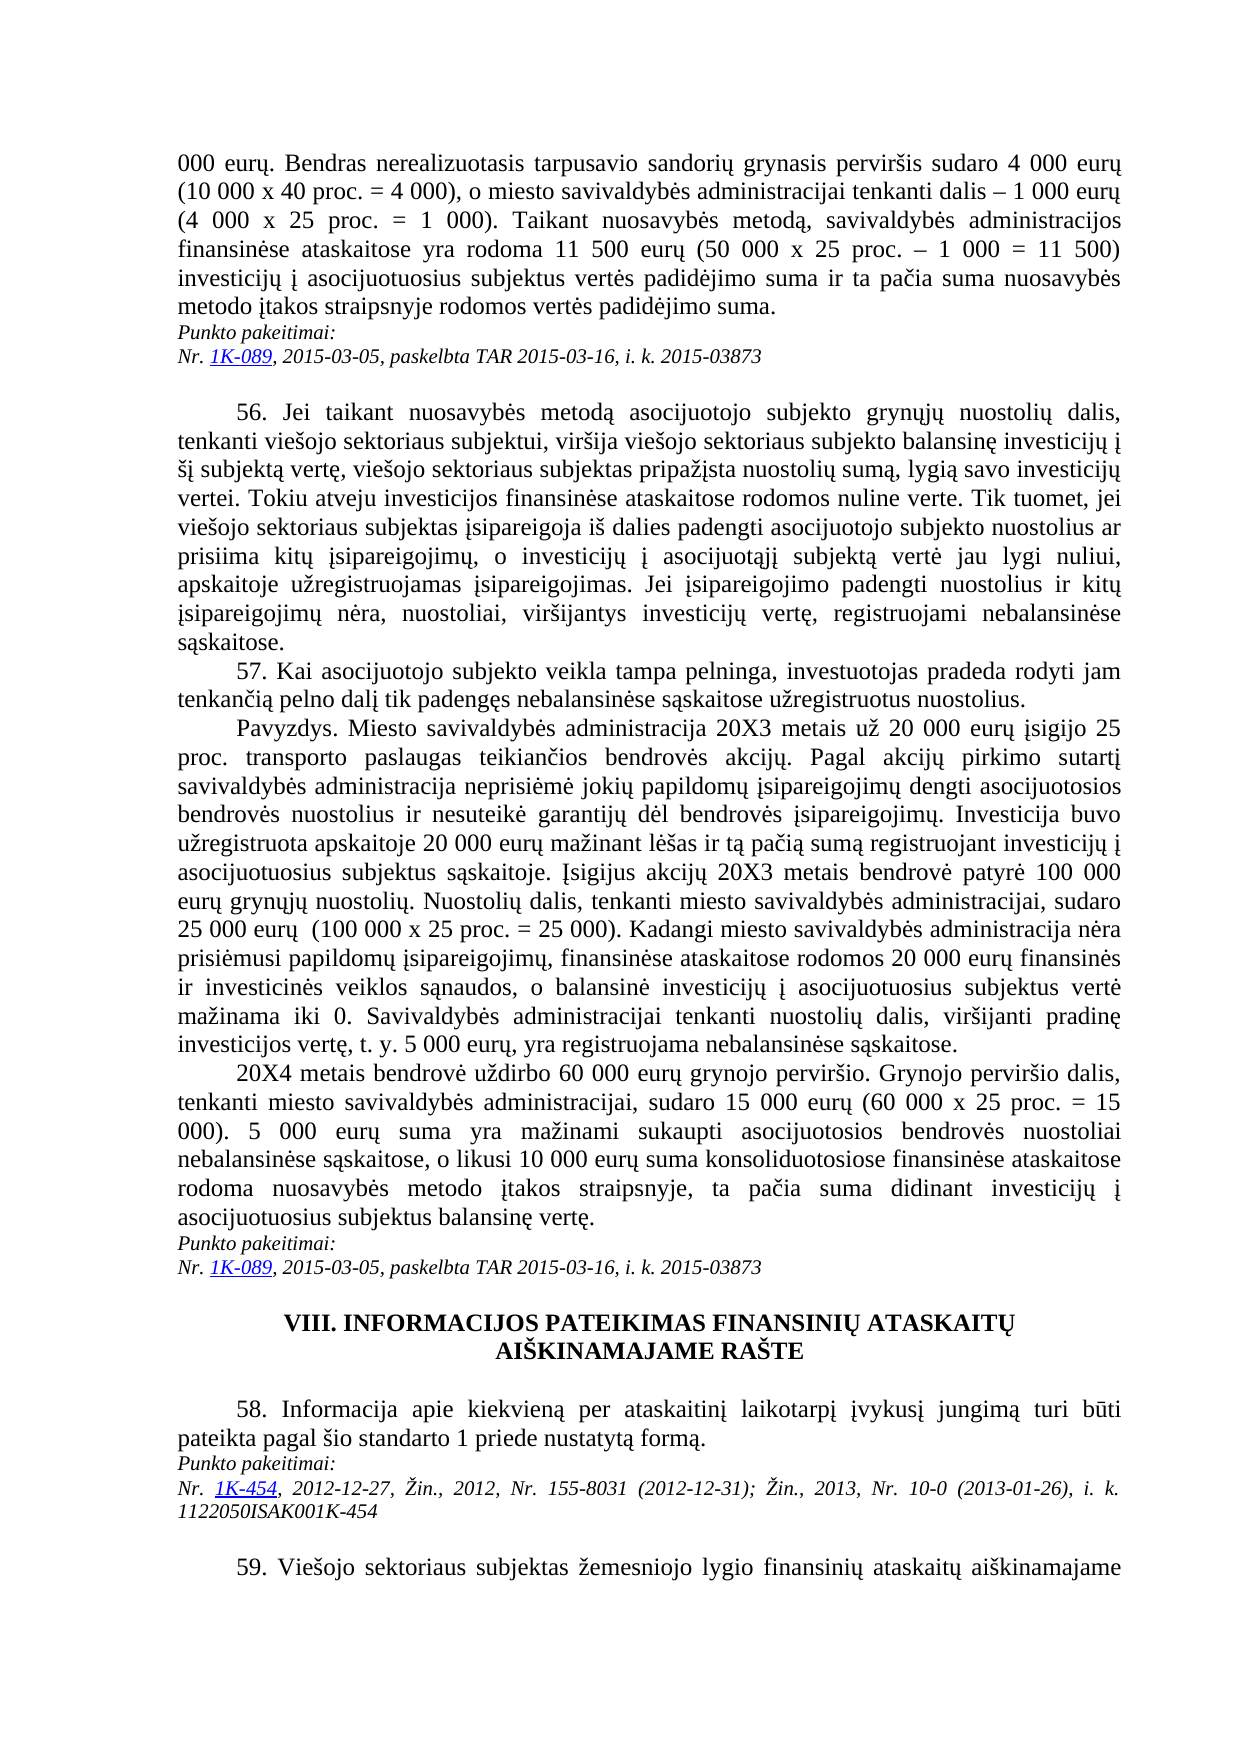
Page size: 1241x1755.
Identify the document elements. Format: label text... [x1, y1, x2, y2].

text Punkto pakeitimai: [177, 320, 1122, 344]
text 58. Informacija apie kiekvieną per ataskaitinį laikotarpį įvykusį jungimą turi būti pateikta pagal šio standarto 1 priede nustatytą formą. [177, 1394, 1122, 1451]
text 56. Jei taikant nuosavybės metodą asocijuotojo subjekto grynųjų nuostolių dalis, tenkanti viešojo sektoriaus subjektui, viršija viešojo sektoriaus subjekto balansinę investicijų į šį subjektą vertę, viešojo sektoriaus subjektas pripažįsta nuostolių sumą, lygią savo investicijų vertei. Tokiu atveju investicijos finansinėse ataskaitose rodomos nuline verte. Tik tuomet, jei viešojo sektoriaus subjektas įsipareigoja iš dalies padengti asocijuotojo subjekto nuostolius ar prisiima kitų įsipareigojimų, o investicijų į asocijuotąjį subjektą vertė jau lygi nuliui, apskaitoje užregistruojamas įsipareigojimas. Jei įsipareigojimo padengti nuostolius ir kitų įsipareigojimų nėra, nuostoliai, viršijantys investicijų vertę, registruojami nebalansinėse sąskaitose. [177, 397, 1122, 656]
text 59. Viešojo sektoriaus subjektas žemesniojo lygio finansinių ataskaitų aiškinamajame [177, 1552, 1122, 1581]
text Nr. 1K-089, 2015-03-05, paskelbta TAR 2015-03-16, i. k. 2015-03873 [177, 344, 1122, 368]
text Nr. 1K-454, 2012-12-27, Žin., 2012, Nr. 155-8031 (2012-12-31); Žin., 2013, Nr. 10-0 (2013-01-26), i. k. 1122050ISAK001K-454 [177, 1475, 1122, 1523]
text VIII. INFORMACIJOS PATEIKIMAS FINANSINIŲ ATASKAITŲ AIŠKINAMAJAME RAŠTE [177, 1308, 1122, 1365]
text 57. Kai asocijuotojo subjekto veikla tampa pelninga, investuotojas pradeda rodyti jam tenkančią pelno dalį tik padengęs nebalansinėse sąskaitose užregistruotus nuostolius. [177, 656, 1122, 713]
text 000 eurų. Bendras nerealizuotasis tarpusavio sandorių grynasis perviršis sudaro 4 000 eurų (10 000 x 40 proc. = 4 000), o miesto savivaldybės administracijai tenkanti dalis – 1 000 eurų (4 000 x 25 proc. = 1 000). Taikant nuosavybės metodą, savivaldybės administracijos finansinėse ataskaitose yra rodoma 11 500 eurų (50 000 x 25 proc. – 1 000 = 11 500) investicijų į asocijuotuosius subjektus vertės padidėjimo suma ir ta pačia suma nuosavybės metodo įtakos straipsnyje rodomos vertės padidėjimo suma. [177, 148, 1122, 320]
text Punkto pakeitimai: [177, 1451, 1122, 1475]
text Nr. 1K-089, 2015-03-05, paskelbta TAR 2015-03-16, i. k. 2015-03873 [177, 1255, 1122, 1279]
text 20X4 metais bendrovė uždirbo 60 000 eurų grynojo perviršio. Grynojo perviršio dalis, tenkanti miesto savivaldybės administracijai, sudaro 15 000 eurų (60 000 x 25 proc. = 15 000). 5 000 eurų suma yra mažinami sukaupti asocijuotosios bendrovės nuostoliai nebalansinėse sąskaitose, o likusi 10 000 eurų suma konsoliduotosiose finansinėse ataskaitose rodoma nuosavybės metodo įtakos straipsnyje, ta pačia suma didinant investicijų į asocijuotuosius subjektus balansinę vertę. [177, 1058, 1122, 1231]
text Punkto pakeitimai: [177, 1231, 1122, 1255]
text Pavyzdys. Miesto savivaldybės administracija 20X3 metais už 20 000 eurų įsigijo 25 proc. transporto paslaugas teikiančios bendrovės akcijų. Pagal akcijų pirkimo sutartį savivaldybės administracija neprisiėmė jokių papildomų įsipareigojimų dengti asocijuotosios bendrovės nuostolius ir nesuteikė garantijų dėl bendrovės įsipareigojimų. Investicija buvo užregistruota apskaitoje 20 000 eurų mažinant lėšas ir tą pačią sumą registruojant investicijų į asocijuotuosius subjektus sąskaitoje. Įsigijus akcijų 20X3 metais bendrovė patyrė 100 000 eurų grynųjų nuostolių. Nuostolių dalis, tenkanti miesto savivaldybės administracijai, sudaro 25 000 eurų (100 000 x 25 proc. = 25 000). Kadangi miesto savivaldybės administracija nėra prisiėmusi papildomų įsipareigojimų, finansinėse ataskaitose rodomos 20 000 eurų finansinės ir investicinės veiklos sąnaudos, o balansinė investicijų į asocijuotuosius subjektus vertė mažinama iki 0. Savivaldybės administracijai tenkanti nuostolių dalis, viršijanti pradinę investicijos vertę, t. y. 5 000 eurų, yra registruojama nebalansinėse sąskaitose. [177, 713, 1122, 1058]
